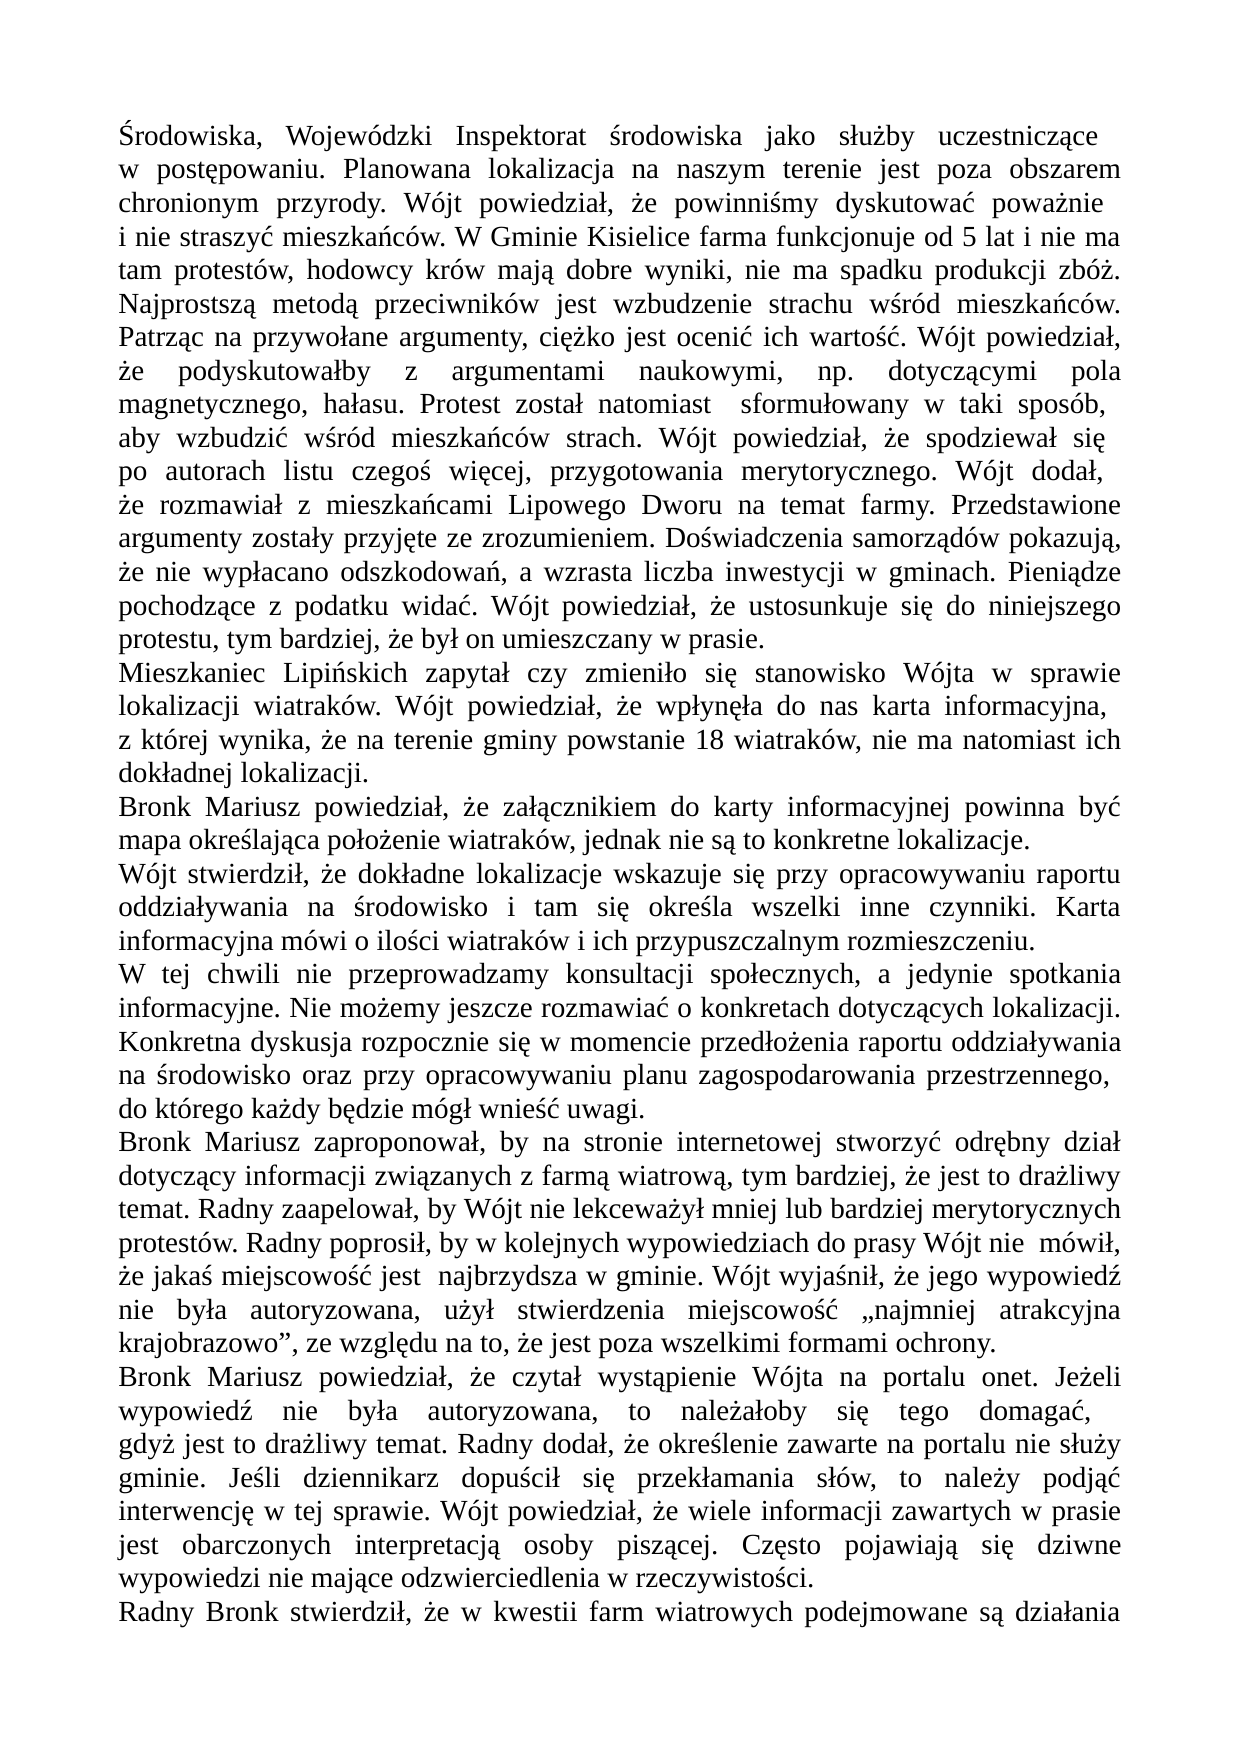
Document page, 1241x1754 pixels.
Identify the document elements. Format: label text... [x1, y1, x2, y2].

text Bronk Mariusz zaproponował, by na stronie internetowej stworzyć odrębny dział dotyczący informacji związanych z farmą wiatrową, tym bardziej, że jest to drażliwy temat. Radny zaapelował, by Wójt nie lekceważył mniej lub bardziej merytorycznych protestów. Radny poprosił, by w kolejnych wypowiedziach do prasy Wójt nie mówił, że jakaś miejscowość jest najbrzydsza w gminie. Wójt wyjaśnił, że jego wypowiedź nie była autoryzowana, użył stwierdzenia miejscowość „najmniej atrakcyjna krajobrazowo”, ze względu na to, że jest poza wszelkimi formami ochrony. [118, 1124, 1122, 1359]
text W tej chwili nie przeprowadzamy konsultacji społecznych, a jedynie spotkania informacyjne. Nie możemy jeszcze rozmawiać o konkretach dotyczących lokalizacji. Konkretna dyskusja rozpocznie się w momencie przedłożenia raportu oddziaływania na środowisko oraz przy opracowywaniu planu zagospodarowania przestrzennego, do którego każdy będzie mógł wnieść uwagi. [118, 957, 1122, 1124]
text Bronk Mariusz powiedział, że załącznikiem do karty informacyjnej powinna być mapa określająca położenie wiatraków, jednak nie są to konkretne lokalizacje. [118, 789, 1122, 856]
text Środowiska, Wojewódzki Inspektorat środowiska jako służby uczestniczące w postępowaniu. Planowana lokalizacja na naszym terenie jest poza obszarem chronionym przyrody. Wójt powiedział, że powinniśmy dyskutować poważnie i nie straszyć mieszkańców. W Gminie Kisielice farma funkcjonuje od 5 lat i nie ma tam protestów, hodowcy krów mają dobre wyniki, nie ma spadku produkcji zbóż. Najprostszą metodą przeciwników jest wzbudzenie strachu wśród mieszkańców. Patrząc na przywołane argumenty, ciężko jest ocenić ich wartość. Wójt powiedział, że podyskutowałby z argumentami naukowymi, np. dotyczącymi pola magnetycznego, hałasu. Protest został natomiast sformułowany w taki sposób, aby wzbudzić wśród mieszkańców strach. Wójt powiedział, że spodziewał się po autorach listu czegoś więcej, przygotowania merytorycznego. Wójt dodał, że rozmawiał z mieszkańcami Lipowego Dworu na temat farmy. Przedstawione argumenty zostały przyjęte ze zrozumieniem. Doświadczenia samorządów pokazują, że nie wypłacano odszkodowań, a wzrasta liczba inwestycji w gminach. Pieniądze pochodzące z podatku widać. Wójt powiedział, że ustosunkuje się do niniejszego protestu, tym bardziej, że był on umieszczany w prasie. [118, 118, 1122, 655]
text Wójt stwierdził, że dokładne lokalizacje wskazuje się przy opracowywaniu raportu oddziaływania na środowisko i tam się określa wszelki inne czynniki. Karta informacyjna mówi o ilości wiatraków i ich przypuszczalnym rozmieszczeniu. [118, 856, 1122, 957]
text Mieszkaniec Lipińskich zapytał czy zmieniło się stanowisko Wójta w sprawie lokalizacji wiatraków. Wójt powiedział, że wpłynęła do nas karta informacyjna, z której wynika, że na terenie gminy powstanie 18 wiatraków, nie ma natomiast ich dokładnej lokalizacji. [118, 655, 1122, 789]
text Radny Bronk stwierdził, że w kwestii farm wiatrowych podejmowane są działania [118, 1594, 1122, 1627]
text Bronk Mariusz powiedział, że czytał wystąpienie Wójta na portalu onet. Jeżeli wypowiedź nie była autoryzowana, to należałoby się tego domagać, gdyż jest to drażliwy temat. Radny dodał, że określenie zawarte na portalu nie służy gminie. Jeśli dziennikarz dopuścił się przekłamania słów, to należy podjąć interwencję w tej sprawie. Wójt powiedział, że wiele informacji zawartych w prasie jest obarczonych interpretacją osoby piszącej. Często pojawiają się dziwne wypowiedzi nie mające odzwierciedlenia w rzeczywistości. [118, 1359, 1122, 1594]
